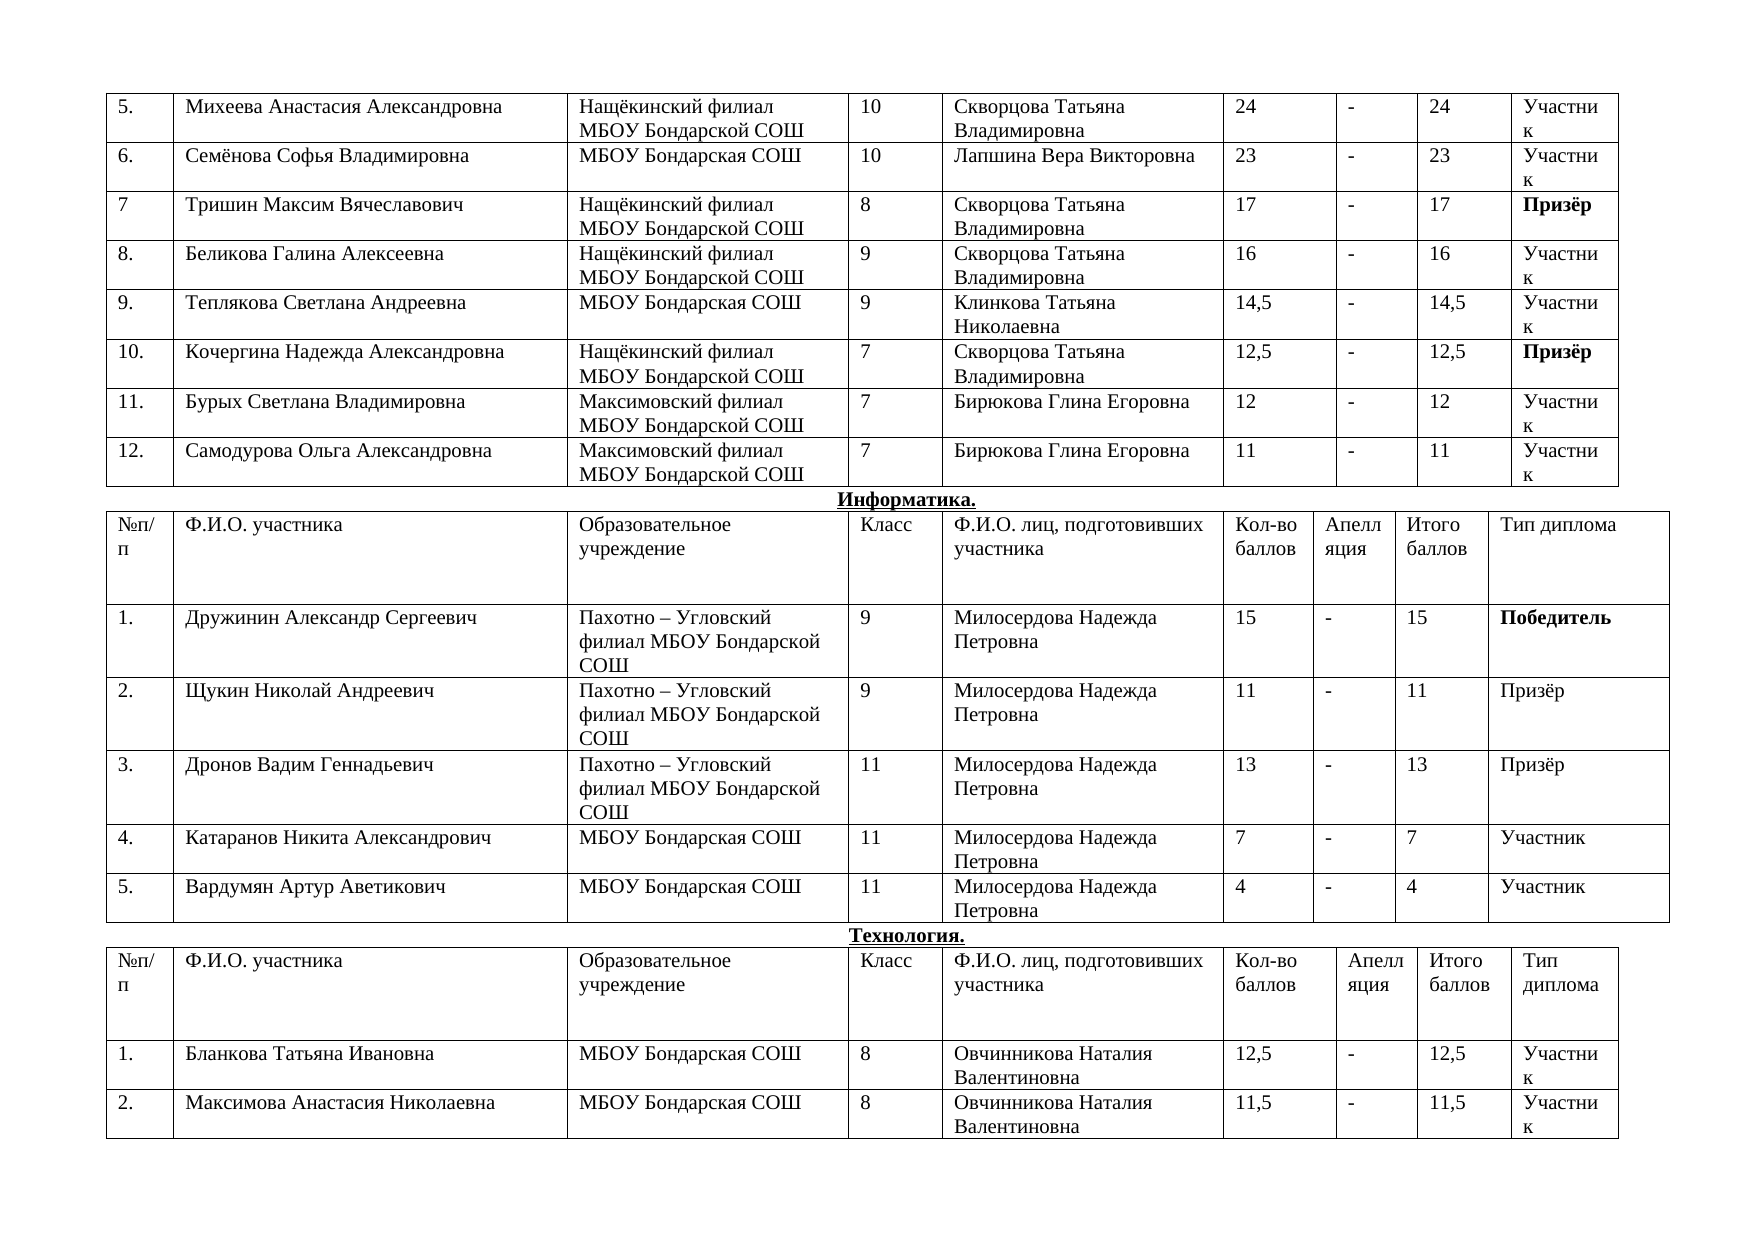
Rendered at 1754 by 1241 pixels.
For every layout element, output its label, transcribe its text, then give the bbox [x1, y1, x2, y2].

table_cell Призёр [1512, 340, 1618, 388]
table_cell - [1337, 290, 1417, 338]
table_cell - [1337, 143, 1417, 191]
table_cell - [1314, 751, 1395, 824]
table_cell 5. [107, 874, 173, 922]
table_header Ф.И.О. лиц, подготовивших участника [943, 512, 1223, 604]
table_cell 11,5 [1224, 1090, 1336, 1138]
table_cell Участник [1512, 1041, 1618, 1089]
table_cell - [1337, 241, 1417, 289]
table_cell МБОУ Бондарская СОШ [568, 1041, 848, 1089]
table_cell Дружинин Александр Сергеевич [174, 605, 567, 677]
table_cell Лапшина Вера Викторовна [943, 143, 1223, 191]
table_header Класс [849, 948, 942, 1040]
table_cell - [1314, 874, 1395, 922]
table_header Ф.И.О. участника [174, 512, 567, 604]
table_cell Участник [1512, 94, 1618, 142]
table_cell Пахотно – Угловский филиал МБОУ Бондарской СОШ [568, 751, 848, 824]
table_cell 12,5 [1224, 340, 1336, 388]
table_cell МБОУ Бондарская СОШ [568, 143, 848, 191]
table_cell 9 [849, 678, 942, 750]
table_cell 13 [1396, 751, 1488, 824]
table_cell 7 [107, 192, 173, 240]
table_cell МБОУ Бондарская СОШ [568, 825, 848, 873]
table_cell 11. [107, 389, 173, 437]
table_cell Дронов Вадим Геннадьевич [174, 751, 567, 824]
table_cell 15 [1396, 605, 1488, 677]
table_cell Милосердова Надежда Петровна [943, 874, 1223, 922]
table_cell 12,5 [1418, 340, 1511, 388]
table_cell - [1337, 1090, 1417, 1138]
table_cell 23 [1418, 143, 1511, 191]
table_cell Бирюкова Глина Егоровна [943, 389, 1223, 437]
table_cell Теплякова Светлана Андреевна [174, 290, 567, 338]
table_cell 11 [1224, 678, 1313, 750]
table_cell Призёр [1489, 678, 1669, 750]
table_cell Скворцова Татьяна Владимировна [943, 241, 1223, 289]
table_cell Участник [1512, 290, 1618, 338]
table_cell Скворцова Татьяна Владимировна [943, 340, 1223, 388]
table_cell Беликова Галина Алексеевна [174, 241, 567, 289]
table_cell 5. [107, 94, 173, 142]
table_cell МБОУ Бондарская СОШ [568, 874, 848, 922]
table_cell 7 [1396, 825, 1488, 873]
table_cell Бурых Светлана Владимировна [174, 389, 567, 437]
table_cell 16 [1418, 241, 1511, 289]
table_cell Милосердова Надежда Петровна [943, 605, 1223, 677]
table_cell Скворцова Татьяна Владимировна [943, 192, 1223, 240]
table_header Ф.И.О. лиц, подготовивших участника [943, 948, 1223, 1040]
table_cell Призёр [1489, 751, 1669, 824]
table_cell Бланкова Татьяна Ивановна [174, 1041, 567, 1089]
table_header Образовательное учреждение [568, 948, 848, 1040]
text Технология. [118, 923, 1695, 947]
table_cell Нащёкинский филиал МБОУ Бондарской СОШ [568, 94, 848, 142]
table_cell 8 [849, 1041, 942, 1089]
table_cell 12,5 [1418, 1041, 1511, 1089]
table_cell Нащёкинский филиал МБОУ Бондарской СОШ [568, 241, 848, 289]
table_header Итого баллов [1396, 512, 1488, 604]
table_cell - [1314, 825, 1395, 873]
table_cell 15 [1224, 605, 1313, 677]
table_cell 11 [1396, 678, 1488, 750]
table_cell - [1337, 192, 1417, 240]
table_cell 4. [107, 825, 173, 873]
table_cell 4 [1396, 874, 1488, 922]
table_header Апелляция [1314, 512, 1395, 604]
table_cell 16 [1224, 241, 1336, 289]
table_cell Кочергина Надежда Александровна [174, 340, 567, 388]
table_cell Милосердова Надежда Петровна [943, 825, 1223, 873]
table_cell Нащёкинский филиал МБОУ Бондарской СОШ [568, 340, 848, 388]
table_cell Участник [1489, 825, 1669, 873]
table_cell 9 [849, 605, 942, 677]
table_cell МБОУ Бондарская СОШ [568, 290, 848, 338]
table_cell Бирюкова Глина Егоровна [943, 438, 1223, 486]
table_cell 10. [107, 340, 173, 388]
table_cell 11,5 [1418, 1090, 1511, 1138]
table_cell 12 [1224, 389, 1336, 437]
table_cell Максимовский филиал МБОУ Бондарской СОШ [568, 438, 848, 486]
table_header Ф.И.О. участника [174, 948, 567, 1040]
table_cell 1. [107, 605, 173, 677]
table_header Образовательное учреждение [568, 512, 848, 604]
table_cell Максимова Анастасия Николаевна [174, 1090, 567, 1138]
table_cell 11 [1224, 438, 1336, 486]
table_cell 2. [107, 1090, 173, 1138]
table_cell 6. [107, 143, 173, 191]
table_cell 2. [107, 678, 173, 750]
table_header Итого баллов [1418, 948, 1511, 1040]
table_cell 17 [1224, 192, 1336, 240]
table_cell 3. [107, 751, 173, 824]
table_cell - [1314, 605, 1395, 677]
table_cell 4 [1224, 874, 1313, 922]
table_cell Победитель [1489, 605, 1669, 677]
table_cell Нащёкинский филиал МБОУ Бондарской СОШ [568, 192, 848, 240]
table_cell 24 [1224, 94, 1336, 142]
table_cell 7 [849, 438, 942, 486]
table_cell Участник [1512, 241, 1618, 289]
table_cell Семёнова Софья Владимировна [174, 143, 567, 191]
table_cell Овчинникова Наталия Валентиновна [943, 1090, 1223, 1138]
table_cell Призёр [1512, 192, 1618, 240]
table_cell 8 [849, 192, 942, 240]
table_header №п/п [107, 948, 173, 1040]
table_cell 7 [1224, 825, 1313, 873]
table_cell 14,5 [1418, 290, 1511, 338]
table_cell 10 [849, 143, 942, 191]
table_cell 8. [107, 241, 173, 289]
table_cell - [1337, 438, 1417, 486]
table_header Кол-во баллов [1224, 512, 1313, 604]
table_header Тип диплома [1489, 512, 1669, 604]
table_cell 9 [849, 290, 942, 338]
table_cell 7 [849, 389, 942, 437]
table_cell 12,5 [1224, 1041, 1336, 1089]
table_cell 12. [107, 438, 173, 486]
table_cell Щукин Николай Андреевич [174, 678, 567, 750]
table_cell Участник [1512, 143, 1618, 191]
table_cell 24 [1418, 94, 1511, 142]
table_cell 13 [1224, 751, 1313, 824]
table_cell 12 [1418, 389, 1511, 437]
table_cell 23 [1224, 143, 1336, 191]
table_cell МБОУ Бондарская СОШ [568, 1090, 848, 1138]
table_cell 10 [849, 94, 942, 142]
table_cell Пахотно – Угловский филиал МБОУ Бондарской СОШ [568, 605, 848, 677]
table_cell Участник [1512, 389, 1618, 437]
table_cell - [1337, 340, 1417, 388]
table_cell 14,5 [1224, 290, 1336, 338]
table_header Тип диплома [1512, 948, 1618, 1040]
table_cell 1. [107, 1041, 173, 1089]
table_cell 11 [1418, 438, 1511, 486]
table_cell Пахотно – Угловский филиал МБОУ Бондарской СОШ [568, 678, 848, 750]
table_header Класс [849, 512, 942, 604]
table_header №п/п [107, 512, 173, 604]
table_cell Овчинникова Наталия Валентиновна [943, 1041, 1223, 1089]
table_cell Тришин Максим Вячеславович [174, 192, 567, 240]
table_cell Участник [1512, 438, 1618, 486]
table_header Кол-во баллов [1224, 948, 1336, 1040]
table_cell 7 [849, 340, 942, 388]
table_cell Вардумян Артур Аветикович [174, 874, 567, 922]
table_cell Милосердова Надежда Петровна [943, 751, 1223, 824]
table_cell 11 [849, 751, 942, 824]
table_cell Милосердова Надежда Петровна [943, 678, 1223, 750]
table_cell Участник [1489, 874, 1669, 922]
table_cell Михеева Анастасия Александровна [174, 94, 567, 142]
table_cell Катаранов Никита Александрович [174, 825, 567, 873]
table_cell - [1337, 94, 1417, 142]
table_cell 9 [849, 241, 942, 289]
table_cell Участник [1512, 1090, 1618, 1138]
table_cell - [1337, 389, 1417, 437]
text Информатика. [118, 487, 1695, 511]
table_cell 9. [107, 290, 173, 338]
table_cell 11 [849, 874, 942, 922]
table_cell 8 [849, 1090, 942, 1138]
table_cell Клинкова Татьяна Николаевна [943, 290, 1223, 338]
table_cell - [1337, 1041, 1417, 1089]
table_cell Скворцова Татьяна Владимировна [943, 94, 1223, 142]
table_cell - [1314, 678, 1395, 750]
table_cell Самодурова Ольга Александровна [174, 438, 567, 486]
table_cell 17 [1418, 192, 1511, 240]
table_cell 11 [849, 825, 942, 873]
table_header Апелляция [1337, 948, 1417, 1040]
table_cell Максимовский филиал МБОУ Бондарской СОШ [568, 389, 848, 437]
